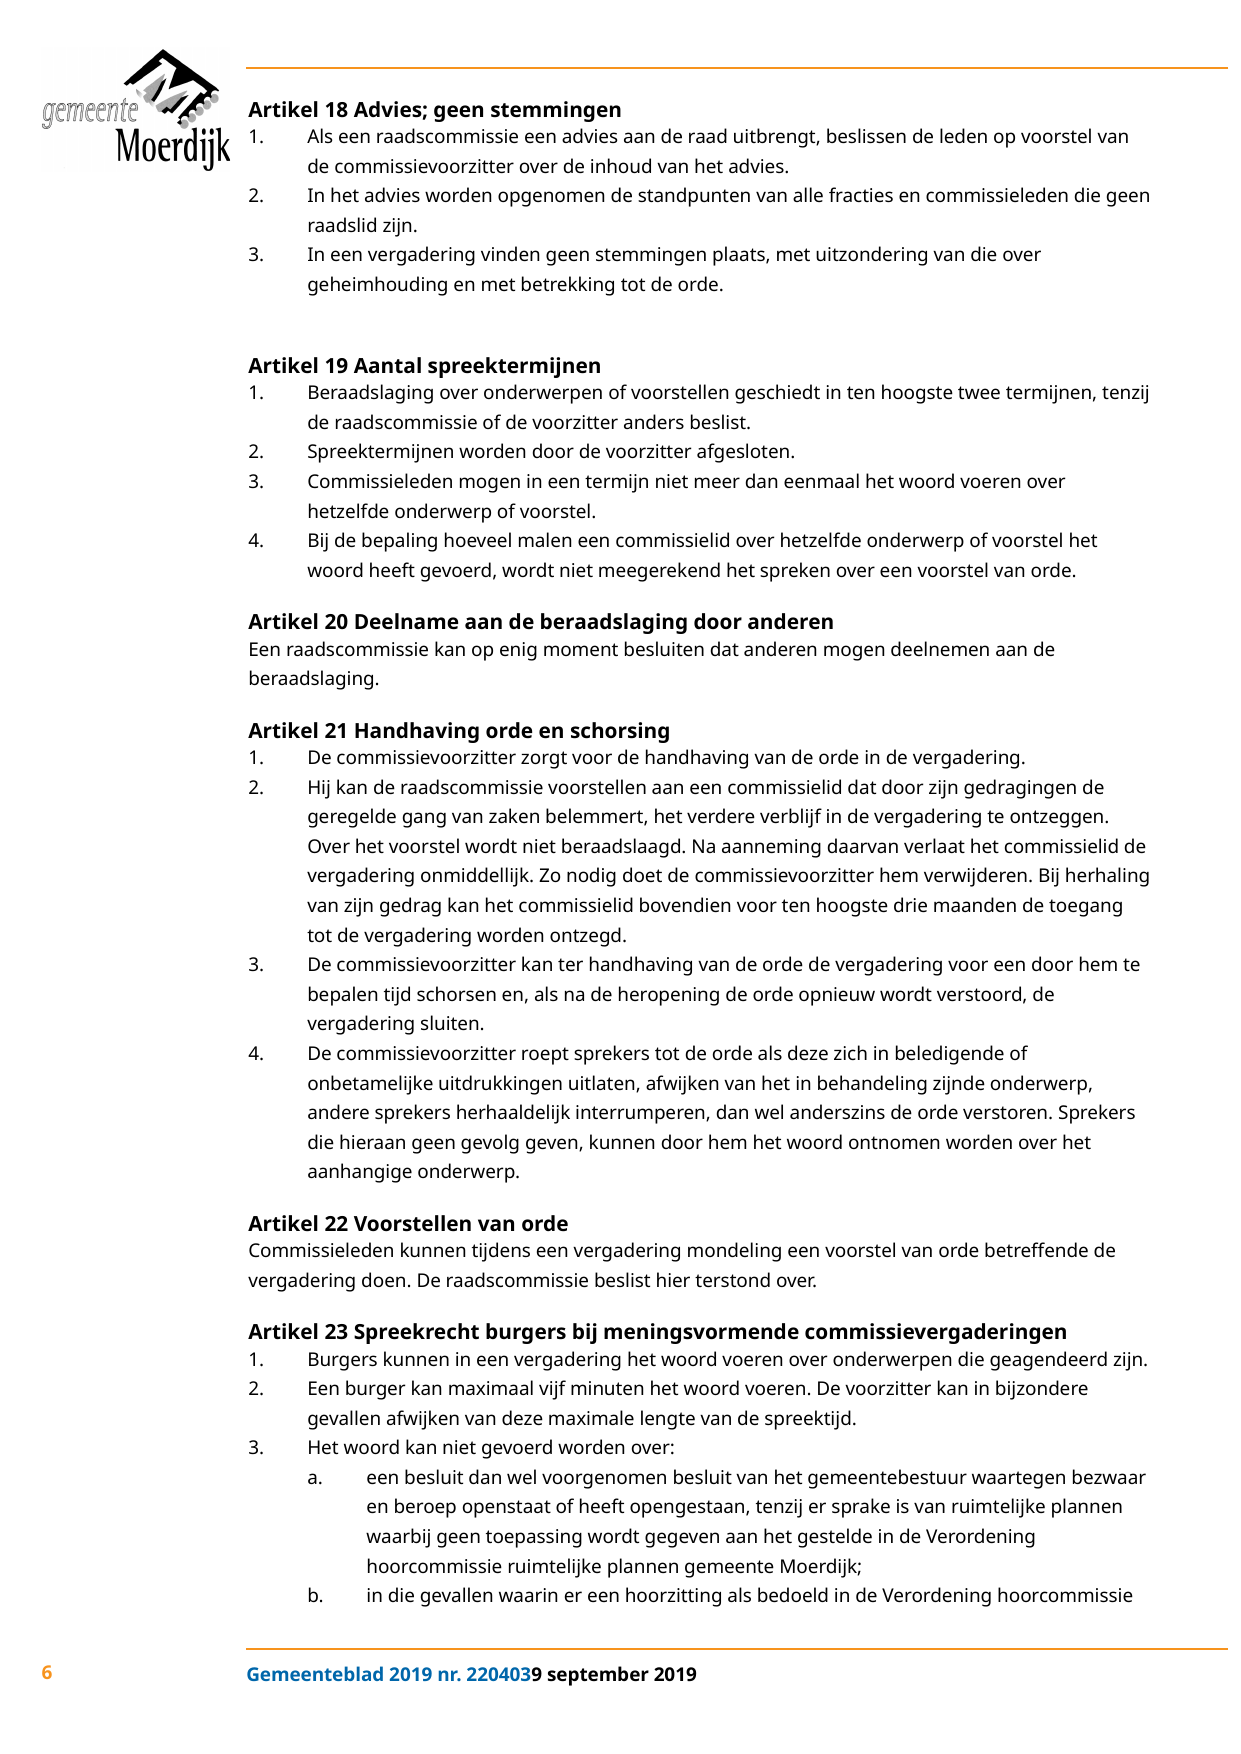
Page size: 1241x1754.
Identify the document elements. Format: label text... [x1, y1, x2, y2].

list In het advies worden opgenomen de standpunten van alle fracties en commissieleden die geen raadslid zijn. [248, 182, 1152, 238]
text Artikel 20 Deelname aan de beraadslaging door anderen [248, 607, 1152, 636]
list Als een raadscommissie een advies aan de raad uitbrengt, beslissen de leden op voorstel van de commissievoorzitter over de inhoud van het advies. [248, 123, 1152, 178]
text Artikel 23 Spreekrecht burgers bij meningsvormende commissievergaderingen [248, 1317, 1152, 1346]
list Het woord kan niet gevoerd worden over: [248, 1434, 1152, 1460]
list een besluit dan wel voorgenomen besluit van het gemeentebestuur waartegen bezwaar en beroep openstaat of heeft opengestaan, tenzij er sprake is van ruimtelijke plannen waarbij geen toepassing wordt gegeven aan het gestelde in de Verordening hoorcommissie ruimtelijke plannen gemeente Moerdijk; [307, 1464, 1152, 1579]
list Beraadslaging over onderwerpen of voorstellen geschiedt in ten hoogste twee termijnen, tenzij de raadscommissie of de voorzitter anders beslist. [248, 379, 1152, 435]
list Burgers kunnen in een vergadering het woord voeren over onderwerpen die geagendeerd zijn. [248, 1346, 1152, 1372]
list In een vergadering vinden geen stemmingen plaats, met uitzondering van die over geheimhouding en met betrekking tot de orde. [248, 242, 1152, 297]
list De commissievoorzitter zorgt voor de handhaving van de orde in de vergadering. [248, 744, 1152, 770]
list Commissieleden mogen in een termijn niet meer dan eenmaal het woord voeren over hetzelfde onderwerp of voorstel. [248, 468, 1152, 524]
list De commissievoorzitter roept sprekers tot de orde als deze zich in beledigende of onbetamelijke uitdrukkingen uitlaten, afwijken van het in behandeling zijnde onderwerp, andere sprekers herhaaldelijk interrumperen, dan wel anderszins de orde verstoren. Sprekers die hieraan geen gevolg geven, kunnen door hem het woord ontnomen worden over het aanhangige onderwerp. [248, 1040, 1152, 1184]
text Artikel 19 Aantal spreektermijnen [248, 351, 1152, 379]
text Artikel 18 Advies; geen stemmingen [248, 95, 1152, 123]
list in die gevallen waarin er een hoorzitting als bedoeld in de Verordening hoorcommissie [307, 1582, 1152, 1608]
text Artikel 21 Handhaving orde en schorsing [248, 716, 1152, 744]
text Artikel 22 Voorstellen van orde [248, 1209, 1152, 1237]
text Een raadscommissie kan op enig moment besluiten dat anderen mogen deelnemen aan de beraadslaging. [248, 636, 1152, 691]
list Een burger kan maximaal vijf minuten het woord voeren. De voorzitter kan in bijzondere gevallen afwijken van deze maximale lengte van de spreektijd. [248, 1375, 1152, 1431]
text Commissieleden kunnen tijdens een vergadering mondeling een voorstel van orde betreffende de vergadering doen. De raadscommissie beslist hier terstond over. [248, 1237, 1152, 1293]
list Hij kan de raadscommissie voorstellen aan een commissielid dat door zijn gedragingen de geregelde gang van zaken belemmert, het verdere verblijf in de vergadering te ontzeggen. Over het voorstel wordt niet beraadslaagd. Na aanneming daarvan verlaat het commissielid de vergadering onmiddellijk. Zo nodig doet de commissievoorzitter hem verwijderen. Bij herhaling van zijn gedrag kan het commissielid bovendien voor ten hoogste drie maanden de toegang tot de vergadering worden ontzegd. [248, 774, 1152, 948]
list De commissievoorzitter kan ter handhaving van de orde de vergadering voor een door hem te bepalen tijd schorsen en, als na de heropening de orde opnieuw wordt verstoord, de vergadering sluiten. [248, 951, 1152, 1036]
list Bij de bepaling hoeveel malen een commissielid over hetzelfde onderwerp of voorstel het woord heeft gevoerd, wordt niet meegerekend het spreken over een voorstel van orde. [248, 527, 1152, 583]
list Spreektermijnen worden door de voorzitter afgesloten. [248, 439, 1152, 464]
picture [41, 47, 231, 172]
